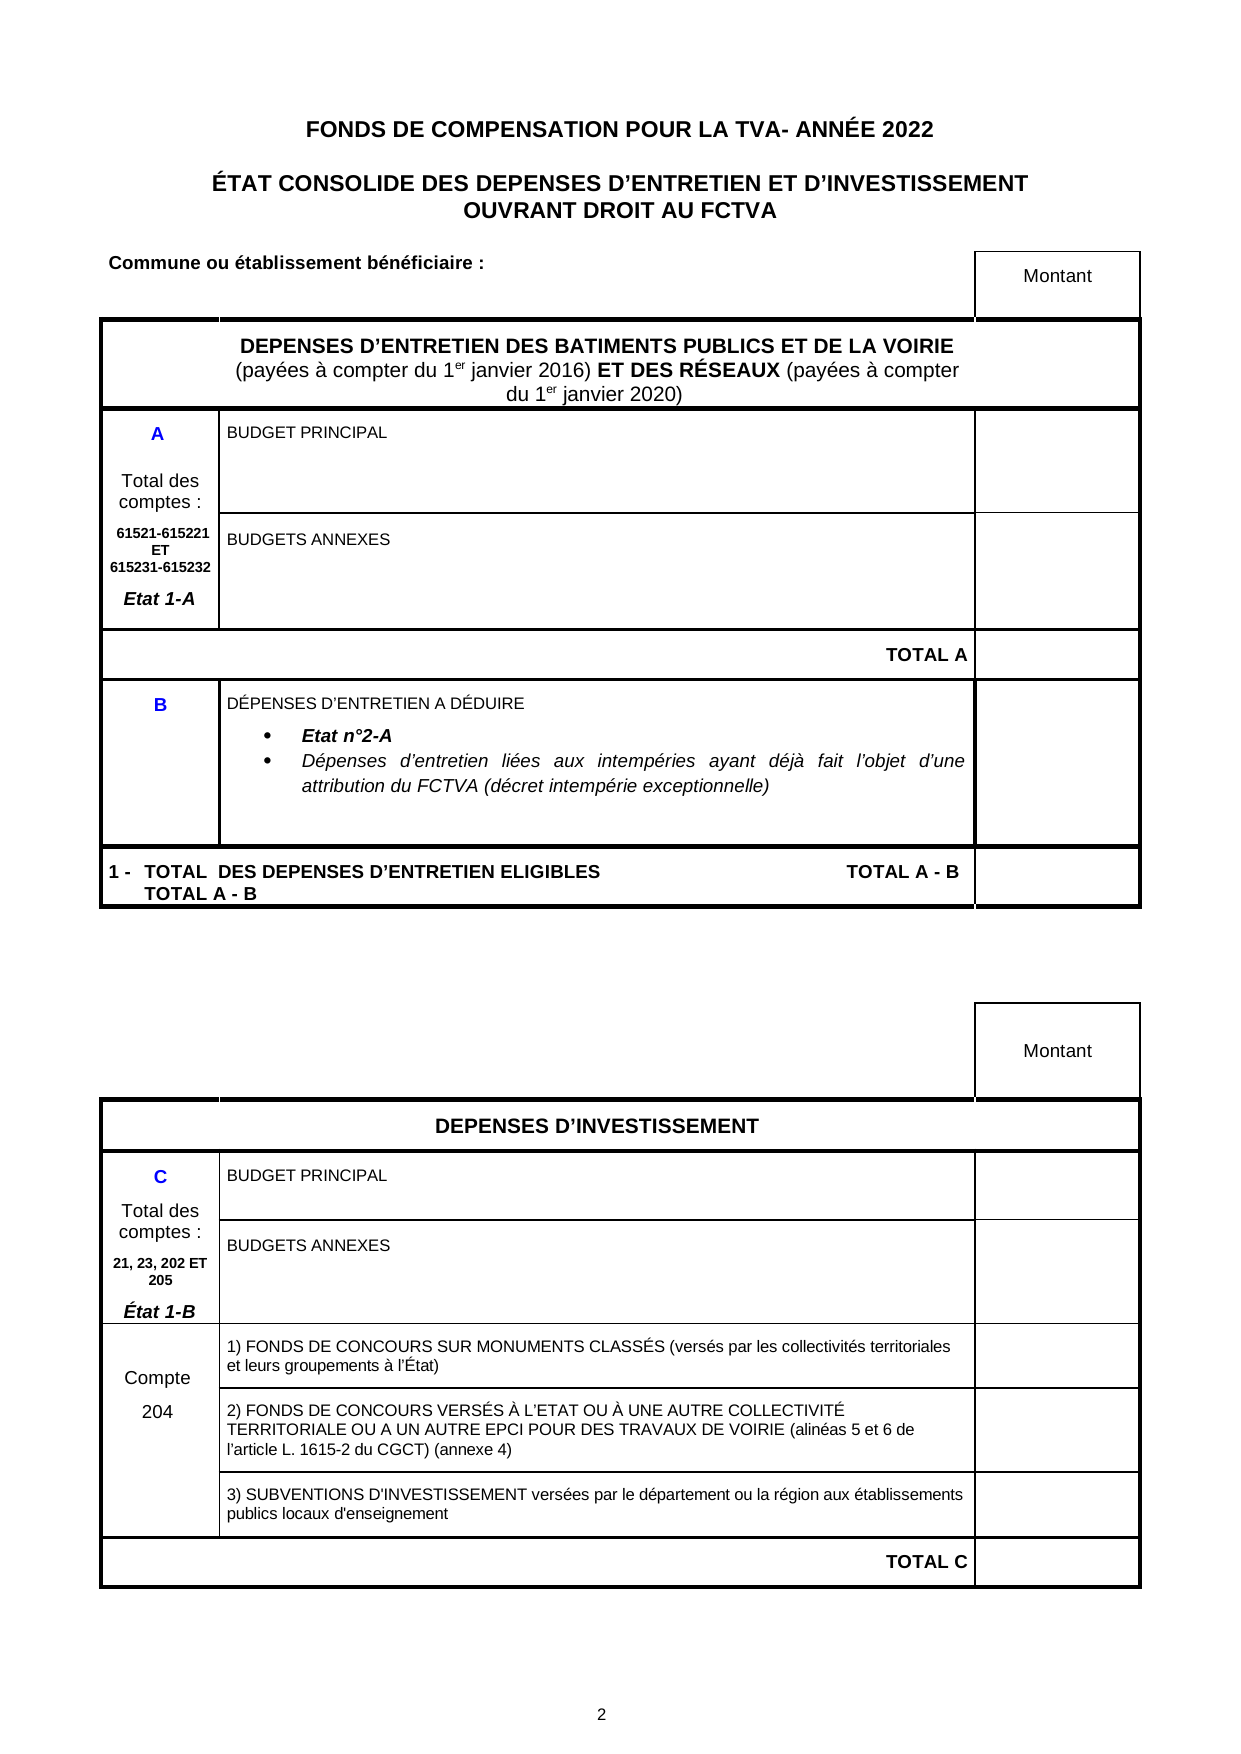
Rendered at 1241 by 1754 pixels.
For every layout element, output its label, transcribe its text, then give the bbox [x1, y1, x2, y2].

table_cell [976, 1102, 1138, 1148]
table_cell BUDGET PRINCIPAL [220, 1153, 974, 1219]
table_cell [103, 1102, 219, 1148]
table_cell [976, 1389, 1138, 1471]
table_cell [103, 1539, 219, 1585]
table_cell [101, 909, 219, 955]
table_cell [976, 1220, 1138, 1322]
table_cell [977, 681, 1138, 844]
table_cell [976, 1324, 1138, 1387]
table_cell TOTAL A [219, 631, 974, 678]
text FONDS DE COMPENSATION POUR LA TVA- ANNÉE 2022 [118, 116, 1122, 143]
text OUVRANT DROIT AU FCTVA [118, 197, 1122, 224]
table_cell 1 - TOTAL DES DEPENSES D’ENTRETIEN ELIGIBLES TOTAL A - B TOTAL A - B [103, 849, 974, 904]
table_cell [101, 1002, 219, 1097]
table_cell [220, 1003, 974, 1097]
table_cell 1) FONDS DE CONCOURS SUR MONUMENTS CLASSÉS (versés par les collectivités territoriales et leurs groupements à l’État) [220, 1324, 974, 1387]
table_cell [976, 1153, 1138, 1219]
table_cell [219, 909, 974, 955]
table_cell 3) SUBVENTIONS D'INVESTISSEMENT versées par le département ou la région aux établissements publics locaux d'enseignement [220, 1473, 974, 1536]
table_cell BUDGET PRINCIPAL [220, 411, 974, 512]
table_cell [103, 631, 219, 678]
table_cell [976, 631, 1138, 678]
table_cell 2) FONDS DE CONCOURS versés à l’Etat ou à une autre collectivité territoriale ou A un autre EPCI pour DES TRAVaUX DE VOIRIE (alinéas 5 et 6 de l’article L. 1615-2 du CGCT) (annexe 4) [220, 1389, 974, 1471]
table_header Montant [976, 252, 1139, 317]
table_cell A Total des comptes : 61521-615221 ET 615231-615232 Etat 1-A [103, 411, 218, 628]
table_cell [976, 849, 1138, 904]
table_header Commune ou établissement bénéficiaire : [101, 251, 974, 317]
table_cell DEPENSES D’INVESTISSEMENT [220, 1102, 974, 1148]
table_cell [976, 909, 1140, 955]
table_cell [976, 322, 1138, 406]
table_cell [976, 955, 1140, 1002]
table_cell [220, 955, 974, 1002]
table_cell DEPENSES D’ENTRETIEN DES BATIMENTS PUBLICS ET DE LA VOIRIE (payées à compter du 1er janvier 2016) ET DES RÉSEAUX (payées à compter du 1er janvier 2020) [220, 322, 974, 406]
text ÉTAT CONSOLIDE DES DEPENSES D’ENTRETIEN ET D’INVESTISSEMENT [118, 170, 1122, 197]
table_cell BUDGETS ANNEXES [220, 1221, 974, 1322]
table_cell C Total des comptes : 21, 23, 202 ET 205 État 1-B [103, 1153, 219, 1322]
table_cell TOTAL C [219, 1539, 974, 1585]
table_cell Montant [976, 1004, 1139, 1097]
table_cell [976, 1539, 1138, 1585]
table_cell B [103, 681, 218, 844]
table_cell [976, 411, 1138, 512]
table_cell [976, 513, 1138, 628]
table_cell DÉPENSES D’ENTRETIEN A DÉDUIRE Etat n°2-A Dépenses d’entretien liées aux intempéries ayant déjà fait l’objet d’une attribution du FCTVA (décret intempérie exceptionnelle) [221, 681, 973, 844]
table_cell [103, 322, 219, 406]
table_cell [976, 1473, 1138, 1536]
table_cell BUDGETS ANNEXES [220, 514, 974, 628]
table_cell Compte 204 [103, 1324, 219, 1536]
table_cell [101, 955, 219, 1002]
